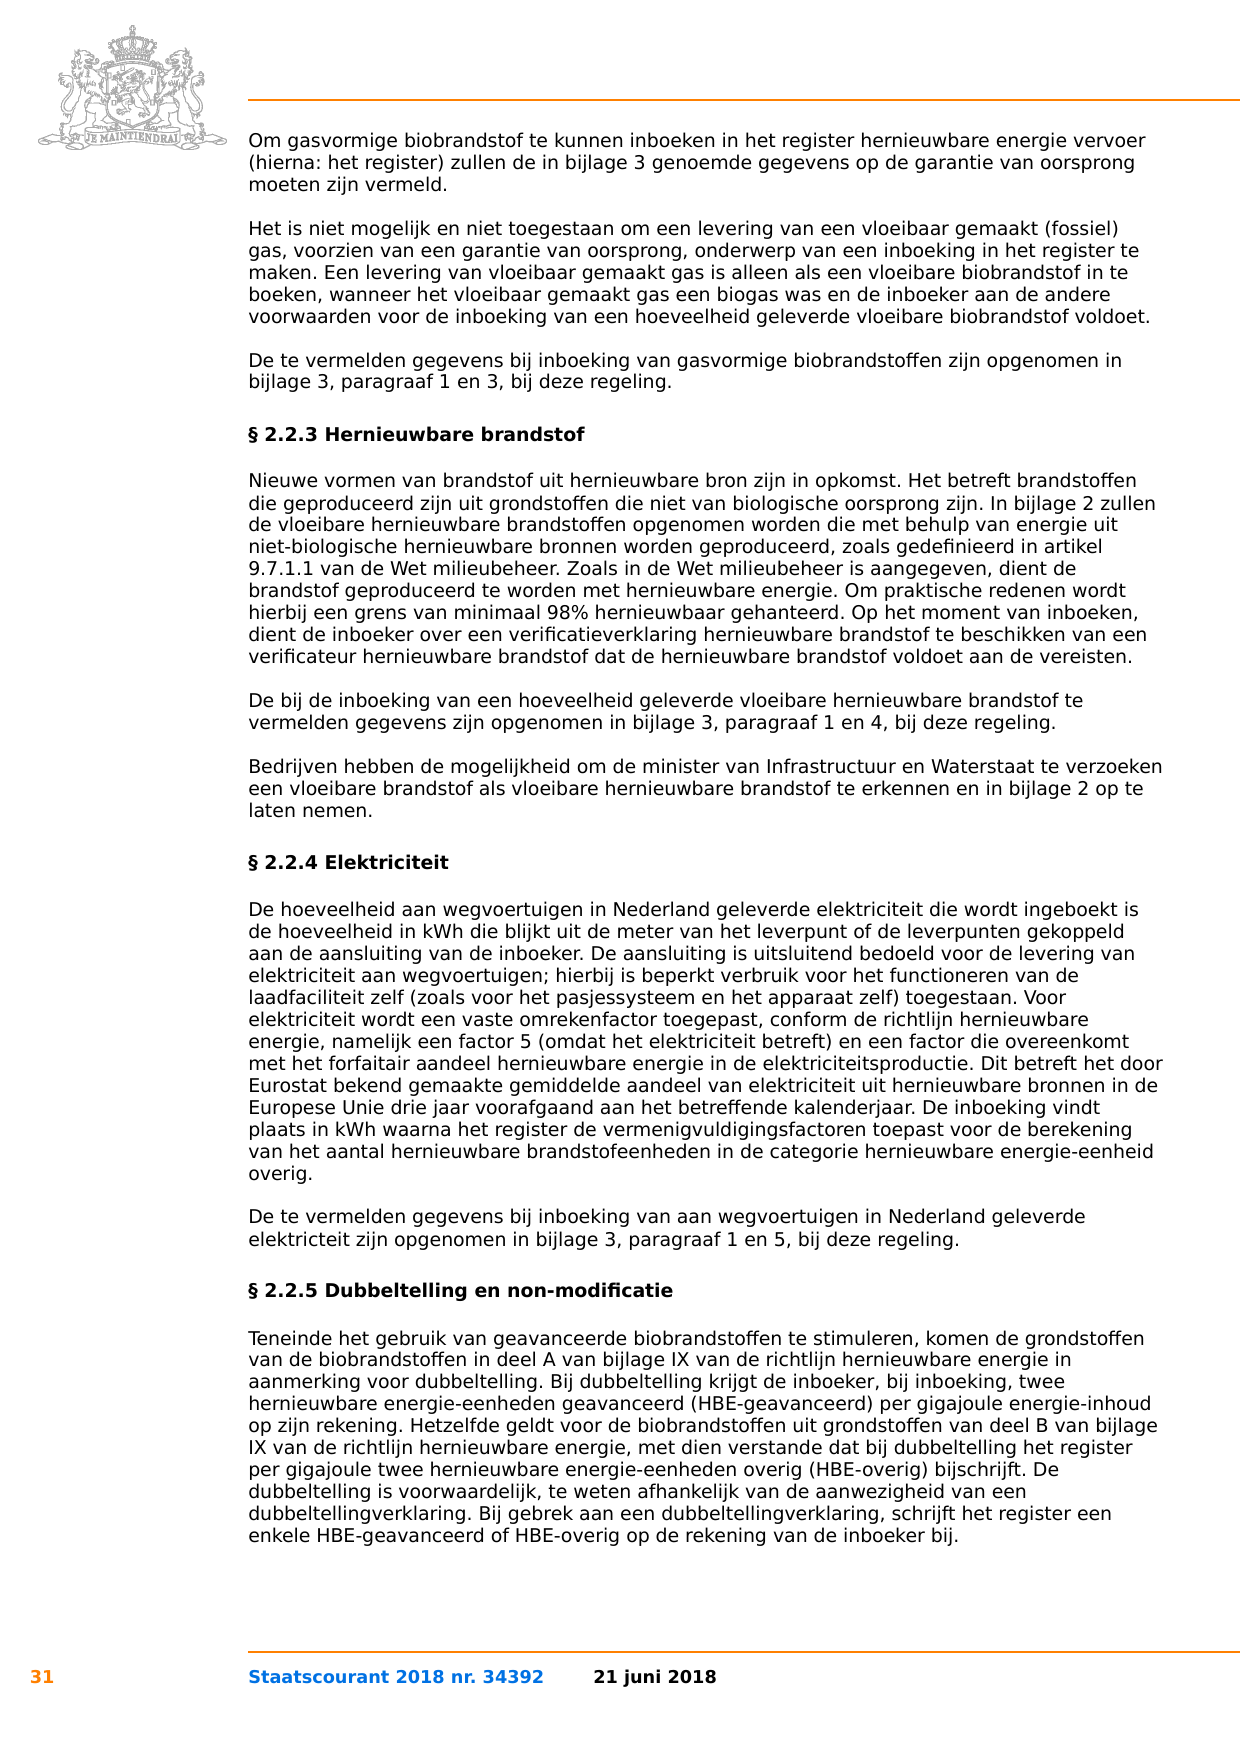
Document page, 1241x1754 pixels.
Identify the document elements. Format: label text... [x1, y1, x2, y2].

text Teneinde het gebruik van geavanceerde biobrandstoffen te stimuleren, komen de grondstoffen van de biobrandstoffen in deel A van bijlage IX van de richtlijn hernieuwbare energie in aanmerking voor dubbeltelling. Bij dubbeltelling krijgt de inboeker, bij inboeking, twee hernieuwbare energie-eenheden geavanceerd (HBE-geavanceerd) per gigajoule energie-inhoud op zijn rekening. Hetzelfde geldt voor de biobrandstoffen uit grondstoffen van deel B van bijlage IX van de richtlijn hernieuwbare energie, met dien verstande dat bij dubbeltelling het register per gigajoule twee hernieuwbare energie-eenheden overig (HBE-overig) bijschrijft. De dubbeltelling is voorwaardelijk, te weten afhankelijk van de aanwezigheid van een dubbeltellingverklaring. Bij gebrek aan een dubbeltellingverklaring, schrijft het register een enkele HBE-geavanceerd of HBE-overig op de rekening van de inboeker bij. [248, 1327, 1163, 1547]
picture [38, 25, 227, 150]
text Om gasvormige biobrandstof te kunnen inboeken in het register hernieuwbare energie vervoer (hierna: het register) zullen de in bijlage 3 genoemde gegevens op de garantie van oorsprong moeten zijn vermeld. [248, 130, 1163, 196]
subtitle § 2.2.4 Elektriciteit [248, 852, 1163, 874]
text De bij de inboeking van een hoeveelheid geleverde vloeibare hernieuwbare brandstof te vermelden gegevens zijn opgenomen in bijlage 3, paragraaf 1 en 4, bij deze regeling. [248, 690, 1163, 734]
subtitle § 2.2.3 Hernieuwbare brandstof [248, 423, 1163, 445]
subtitle § 2.2.5 Dubbeltelling en non-modificatie [248, 1280, 1163, 1302]
text De hoeveelheid aan wegvoertuigen in Nederland geleverde elektriciteit die wordt ingeboekt is de hoeveelheid in kWh die blijkt uit de meter van het leverpunt of de leverpunten gekoppeld aan de aansluiting van de inboeker. De aansluiting is uitsluitend bedoeld voor de levering van elektriciteit aan wegvoertuigen; hierbij is beperkt verbruik voor het functioneren van de laadfaciliteit zelf (zoals voor het pasjessysteem en het apparaat zelf) toegestaan. Voor elektriciteit wordt een vaste omrekenfactor toegepast, conform de richtlijn hernieuwbare energie, namelijk een factor 5 (omdat het elektriciteit betreft) en een factor die overeenkomt met het forfaitair aandeel hernieuwbare energie in de elektriciteitsproductie. Dit betreft het door Eurostat bekend gemaakte gemiddelde aandeel van elektriciteit uit hernieuwbare bronnen in de Europese Unie drie jaar voorafgaand aan het betreffende kalenderjaar. De inboeking vindt plaats in kWh waarna het register de vermenigvuldigingsfactoren toepast voor de berekening van het aantal hernieuwbare brandstofeenheden in de categorie hernieuwbare energie-eenheid overig. [248, 899, 1163, 1184]
text Het is niet mogelijk en niet toegestaan om een levering van een vloeibaar gemaakt (fossiel) gas, voorzien van een garantie van oorsprong, onderwerp van een inboeking in het register te maken. Een levering van vloeibaar gemaakt gas is alleen als een vloeibare biobrandstof in te boeken, wanneer het vloeibaar gemaakt gas een biogas was en de inboeker aan de andere voorwaarden voor de inboeking van een hoeveelheid geleverde vloeibare biobrandstof voldoet. [248, 218, 1163, 328]
text De te vermelden gegevens bij inboeking van gasvormige biobrandstoffen zijn opgenomen in bijlage 3, paragraaf 1 en 3, bij deze regeling. [248, 349, 1163, 393]
text De te vermelden gegevens bij inboeking van aan wegvoertuigen in Nederland geleverde elektricteit zijn opgenomen in bijlage 3, paragraaf 1 en 5, bij deze regeling. [248, 1206, 1163, 1250]
text Bedrijven hebben de mogelijkheid om de minister van Infrastructuur en Waterstaat te verzoeken een vloeibare brandstof als vloeibare hernieuwbare brandstof te erkennen en in bijlage 2 op te laten nemen. [248, 756, 1163, 822]
text Nieuwe vormen van brandstof uit hernieuwbare bron zijn in opkomst. Het betreft brandstoffen die geproduceerd zijn uit grondstoffen die niet van biologische oorsprong zijn. In bijlage 2 zullen de vloeibare hernieuwbare brandstoffen opgenomen worden die met behulp van energie uit niet-biologische hernieuwbare bronnen worden geproduceerd, zoals gedefinieerd in artikel 9.7.1.1 van de Wet milieubeheer. Zoals in de Wet milieubeheer is aangegeven, dient de brandstof geproduceerd te worden met hernieuwbare energie. Om praktische redenen wordt hierbij een grens van minimaal 98% hernieuwbaar gehanteerd. Op het moment van inboeken, dient de inboeker over een verificatieverklaring hernieuwbare brandstof te beschikken van een verificateur hernieuwbare brandstof dat de hernieuwbare brandstof voldoet aan de vereisten. [248, 470, 1163, 668]
